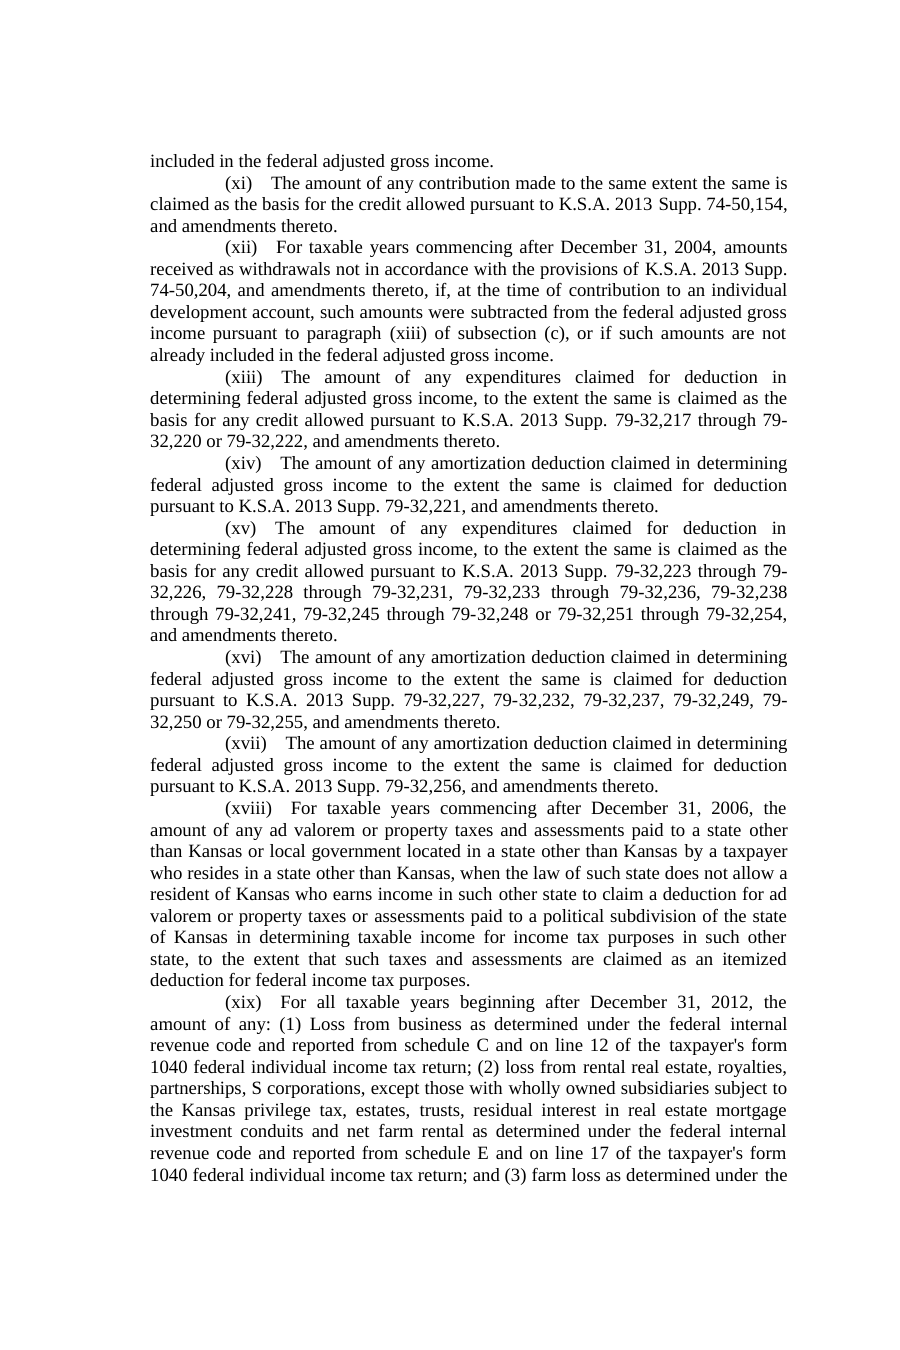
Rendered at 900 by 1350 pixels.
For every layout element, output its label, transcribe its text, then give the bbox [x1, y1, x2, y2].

text (xii) For taxable years commencing after December 31, 2004, amounts received as withdrawals not in accordance with the provisions of K.S.A. 2013 Supp. 74-50,204, and amendments thereto, if, at the time of contribution to an individual development account, such amounts were subtracted from the federal adjusted gross income pursuant to paragraph (xiii) of subsection (c), or if such amounts are not already included in the federal adjusted gross income. [150, 236, 787, 366]
text (xix) For all taxable years beginning after December 31, 2012, the amount of any: (1) Loss from business as determined under the federal internal revenue code and reported from schedule C and on line 12 of the taxpayer's form 1040 federal individual income tax return; (2) loss from rental real estate, royalties, partnerships, S corporations, except those with wholly owned subsidiaries subject to the Kansas privilege tax, estates, trusts, residual interest in real estate mortgage investment conduits and net farm rental as determined under the federal internal revenue code and reported from schedule E and on line 17 of the taxpayer's form 1040 federal individual income tax return; and (3) farm loss as determined under the [150, 991, 787, 1185]
text (xvi) The amount of any amortization deduction claimed in determining federal adjusted gross income to the extent the same is claimed for deduction pursuant to K.S.A. 2013 Supp. 79-32,227, 79-32,232, 79-32,237, 79-32,249, 79-32,250 or 79-32,255, and amendments thereto. [150, 646, 787, 732]
text (xiii) The amount of any expenditures claimed for deduction in determining federal adjusted gross income, to the extent the same is claimed as the basis for any credit allowed pursuant to K.S.A. 2013 Supp. 79-32,217 through 79-32,220 or 79-32,222, and amendments thereto. [150, 366, 787, 452]
text (xviii) For taxable years commencing after December 31, 2006, the amount of any ad valorem or property taxes and assessments paid to a state other than Kansas or local government located in a state other than Kansas by a taxpayer who resides in a state other than Kansas, when the law of such state does not allow a resident of Kansas who earns income in such other state to claim a deduction for ad valorem or property taxes or assessments paid to a political subdivision of the state of Kansas in determining taxable income for income tax purposes in such other state, to the extent that such taxes and assessments are claimed as an itemized deduction for federal income tax purposes. [150, 797, 787, 991]
text (xvii) The amount of any amortization deduction claimed in determining federal adjusted gross income to the extent the same is claimed for deduction pursuant to K.S.A. 2013 Supp. 79-32,256, and amendments thereto. [150, 732, 787, 797]
text (xv) The amount of any expenditures claimed for deduction in determining federal adjusted gross income, to the extent the same is claimed as the basis for any credit allowed pursuant to K.S.A. 2013 Supp. 79-32,223 through 79-32,226, 79-32,228 through 79-32,231, 79-32,233 through 79-32,236, 79-32,238 through 79-32,241, 79-32,245 through 79-32,248 or 79-32,251 through 79-32,254, and amendments thereto. [150, 517, 787, 646]
text included in the federal adjusted gross income. [150, 150, 787, 172]
text (xi) The amount of any contribution made to the same extent the same is claimed as the basis for the credit allowed pursuant to K.S.A. 2013 Supp. 74-50,154, and amendments thereto. [150, 172, 787, 236]
text (xiv) The amount of any amortization deduction claimed in determining federal adjusted gross income to the extent the same is claimed for deduction pursuant to K.S.A. 2013 Supp. 79-32,221, and amendments thereto. [150, 452, 787, 517]
